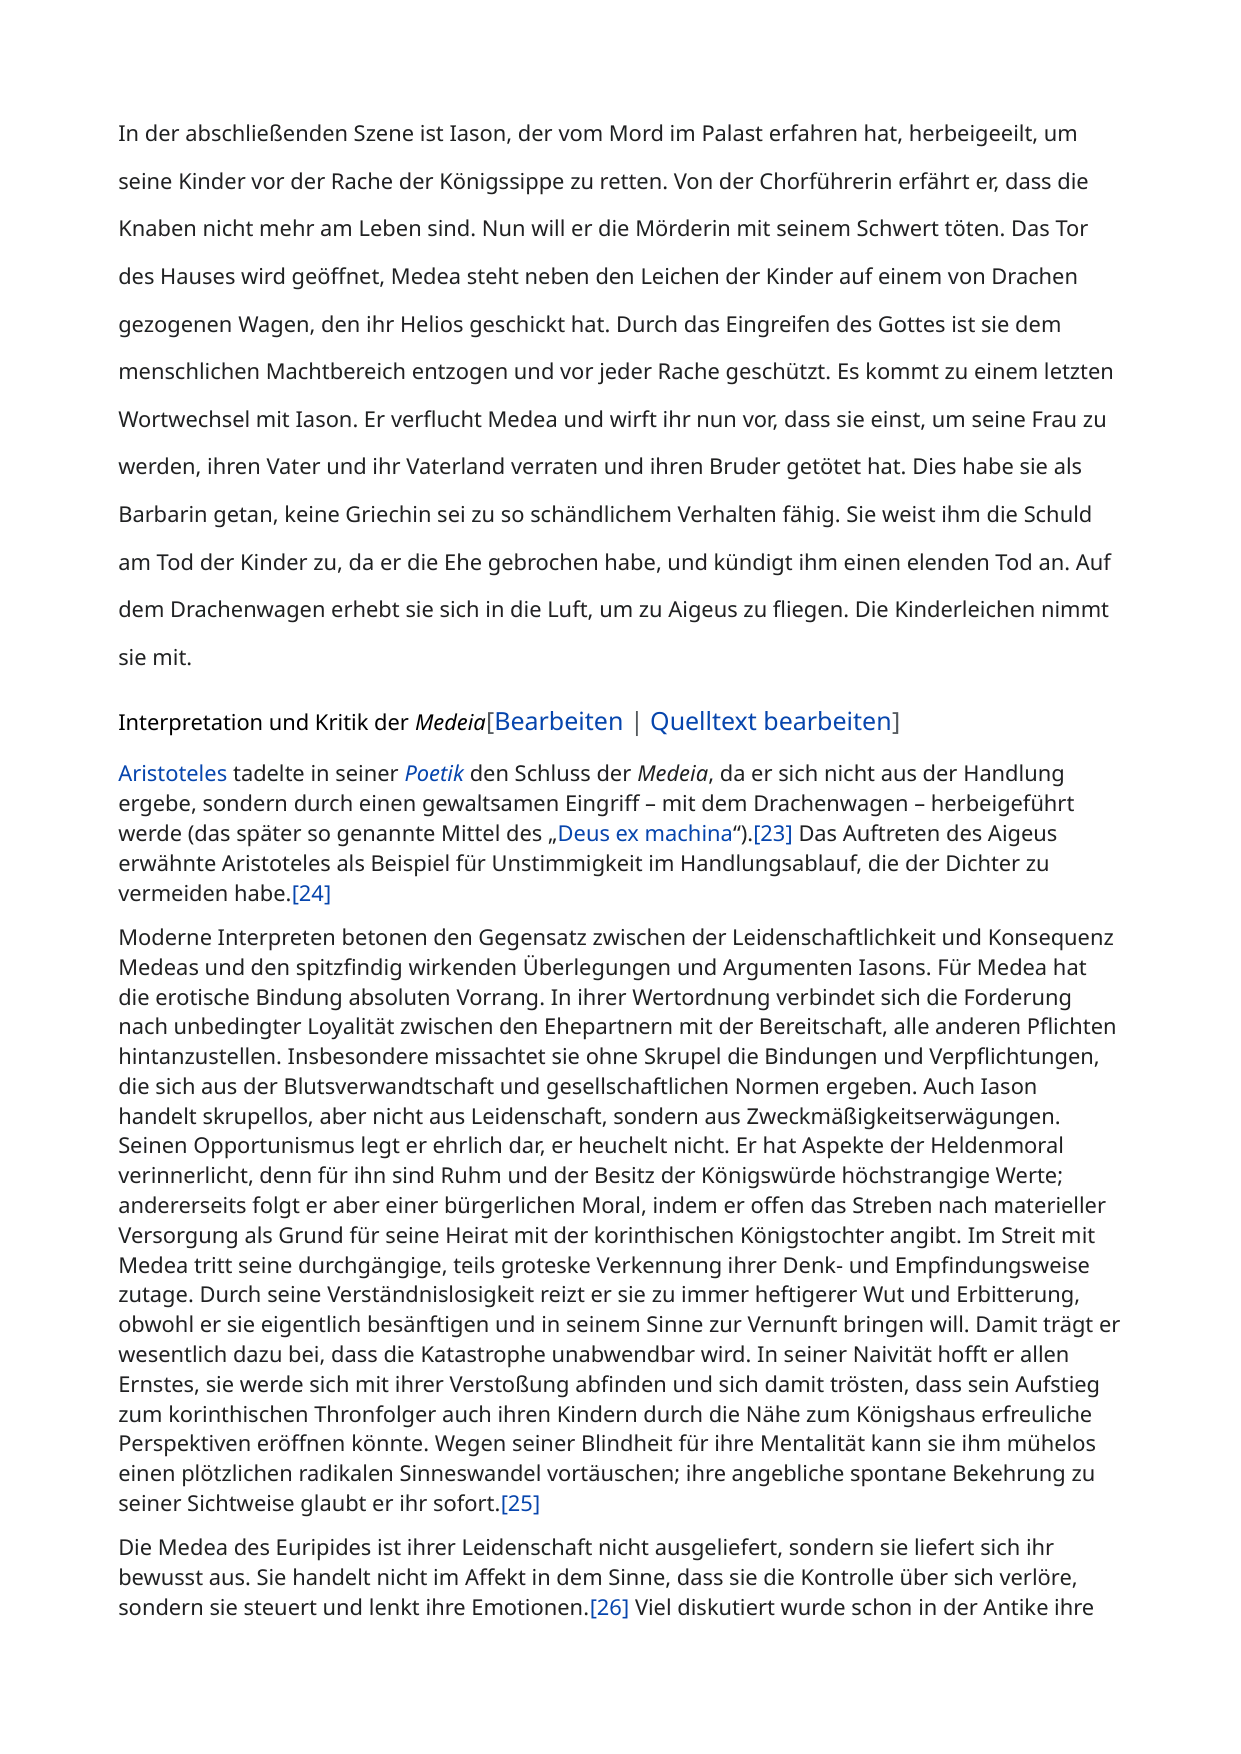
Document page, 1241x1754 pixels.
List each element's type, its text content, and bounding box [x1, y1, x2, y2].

subtitle Interpretation und Kritik der Medeia[Bearbeiten | Quelltext bearbeiten] [118, 704, 1122, 738]
text Moderne Interpreten betonen den Gegensatz zwischen der Leidenschaftlichkeit und Konsequenz Medeas und den spitzfindig wirkenden Überlegungen und Argumenten Iasons. Für Medea hat die erotische Bindung absoluten Vorrang. In ihrer Wertordnung verbindet sich die Forderung nach unbedingter Loyalität zwischen den Ehepartnern mit der Bereitschaft, alle anderen Pflichten hintanzustellen. Insbesondere missachtet sie ohne Skrupel die Bindungen und Verpflichtungen, die sich aus der Blutsverwandtschaft und gesellschaftlichen Normen ergeben. Auch Iason handelt skrupellos, aber nicht aus Leidenschaft, sondern aus Zweckmäßigkeitserwägungen. Seinen Opportunismus legt er ehrlich dar, er heuchelt nicht. Er hat Aspekte der Heldenmoral verinnerlicht, denn für ihn sind Ruhm und der Besitz der Königswürde höchstrangige Werte; andererseits folgt er aber einer bürgerlichen Moral, indem er offen das Streben nach materieller Versorgung als Grund für seine Heirat mit der korinthischen Königstochter angibt. Im Streit mit Medea tritt seine durchgängige, teils groteske Verkennung ihrer Denk- und Empfindungsweise zutage. Durch seine Verständnislosigkeit reizt er sie zu immer heftigerer Wut und Erbitterung, obwohl er sie eigentlich besänftigen und in seinem Sinne zur Vernunft bringen will. Damit trägt er wesentlich dazu bei, dass die Katastrophe unabwendbar wird. In seiner Naivität hofft er allen Ernstes, sie werde sich mit ihrer Verstoßung abfinden und sich damit trösten, dass sein Aufstieg zum korinthischen Thronfolger auch ihren Kindern durch die Nähe zum Königshaus erfreuliche Perspektiven eröffnen könnte. Wegen seiner Blindheit für ihre Mentalität kann sie ihm mühelos einen plötzlichen radikalen Sinneswandel vortäuschen; ihre angebliche spontane Bekehrung zu seiner Sichtweise glaubt er ihr sofort.[25] [118, 922, 1122, 1518]
text In der abschließenden Szene ist Iason, der vom Mord im Palast erfahren hat, herbeigeeilt, um seine Kinder vor der Rache der Königssippe zu retten. Von der Chorführerin erfährt er, dass die Knaben nicht mehr am Leben sind. Nun will er die Mörderin mit seinem Schwert töten. Das Tor des Hauses wird geöffnet, Medea steht neben den Leichen der Kinder auf einem von Drachen gezogenen Wagen, den ihr Helios geschickt hat. Durch das Eingreifen des Gottes ist sie dem menschlichen Machtbereich entzogen und vor jeder Rache geschützt. Es kommt zu einem letzten Wortwechsel mit Iason. Er verflucht Medea und wirft ihr nun vor, dass sie einst, um seine Frau zu werden, ihren Vater und ihr Vaterland verraten und ihren Bruder getötet hat. Dies habe sie als Barbarin getan, keine Griechin sei zu so schändlichem Verhalten fähig. Sie weist ihm die Schuld am Tod der Kinder zu, da er die Ehe gebrochen habe, und kündigt ihm einen elenden Tod an. Auf dem Drachenwagen erhebt sie sich in die Luft, um zu Aigeus zu fliegen. Die Kinderleichen nimmt sie mit. [118, 118, 1122, 672]
text Aristoteles tadelte in seiner Poetik den Schluss der Medeia, da er sich nicht aus der Handlung ergebe, sondern durch einen gewaltsamen Eingriff – mit dem Drachenwagen – herbeigeführt werde (das später so genannte Mittel des „Deus ex machina“).[23] Das Auftreten des Aigeus erwähnte Aristoteles als Beispiel für Unstimmigkeit im Handlungsablauf, die der Dichter zu vermeiden habe.[24] [118, 758, 1122, 907]
text Die Medea des Euripides ist ihrer Leidenschaft nicht ausgeliefert, sondern sie liefert sich ihr bewusst aus. Sie handelt nicht im Affekt in dem Sinne, dass sie die Kontrolle über sich verlöre, sondern sie steuert und lenkt ihre Emotionen.[26] Viel diskutiert wurde schon in der Antike ihre [118, 1532, 1122, 1622]
